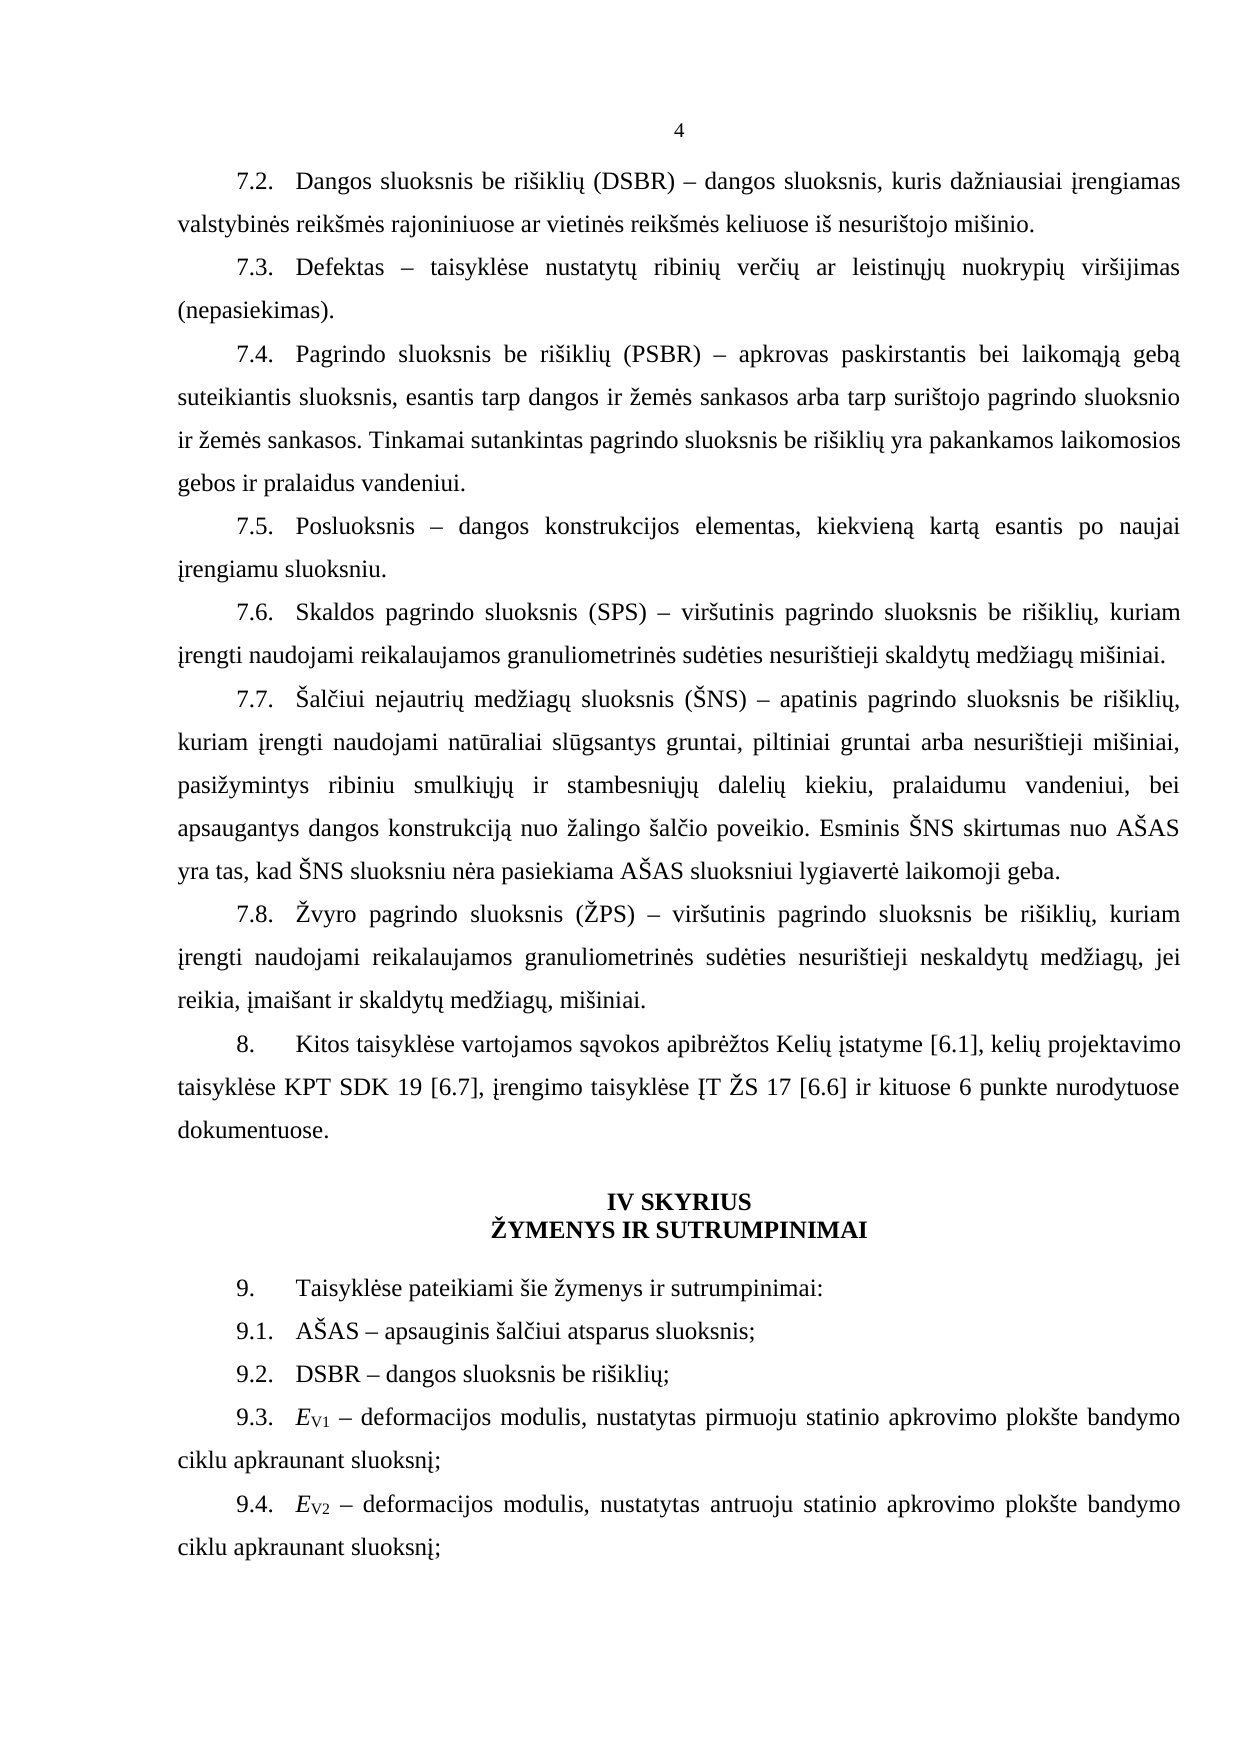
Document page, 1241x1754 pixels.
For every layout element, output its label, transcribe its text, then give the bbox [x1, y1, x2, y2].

text 9.2. DSBR – dangos sluoksnis be rišiklių; [177, 1359, 1181, 1388]
text 9. Taisyklėse pateikiami šie žymenys ir sutrumpinimai: [177, 1273, 1181, 1302]
text ŽYMENYS IR SUTRUMPINIMAI [177, 1216, 1181, 1244]
text 9.3. EV1 – deformacijos modulis, nustatytas pirmuoju statinio apkrovimo plokšte bandymo ciklu apkraunant sluoksnį; [177, 1402, 1181, 1474]
text 8. Kitos taisyklėse vartojamos sąvokos apibrėžtos Kelių įstatyme [6.1], kelių projektavimo taisyklėse KPT SDK 19 [6.7], įrengimo taisyklėse ĮT ŽS 17 [6.6] ir kituose 6 punkte nurodytuose dokumentuose. [177, 1029, 1181, 1144]
text 7.3. Defektas – taisyklėse nustatytų ribinių verčių ar leistinųjų nuokrypių viršijimas (nepasiekimas). [177, 252, 1181, 324]
text 7.4. Pagrindo sluoksnis be rišiklių (PSBR) – apkrovas paskirstantis bei laikomąją gebą suteikiantis sluoksnis, esantis tarp dangos ir žemės sankasos arba tarp surištojo pagrindo sluoksnio ir žemės sankasos. Tinkamai sutankintas pagrindo sluoksnis be rišiklių yra pakankamos laikomosios gebos ir pralaidus vandeniui. [177, 339, 1181, 497]
text 7.5. Posluoksnis – dangos konstrukcijos elementas, kiekvieną kartą esantis po naujai įrengiamu sluoksniu. [177, 511, 1181, 583]
text 7.7. Šalčiui nejautrių medžiagų sluoksnis (ŠNS) – apatinis pagrindo sluoksnis be rišiklių, kuriam įrengti naudojami natūraliai slūgsantys gruntai, piltiniai gruntai arba nesurištieji mišiniai, pasižymintys ribiniu smulkiųjų ir stambesniųjų dalelių kiekiu, pralaidumu vandeniui, bei apsaugantys dangos konstrukciją nuo žalingo šalčio poveikio. Esminis ŠNS skirtumas nuo AŠAS yra tas, kad ŠNS sluoksniu nėra pasiekiama AŠAS sluoksniui lygiavertė laikomoji geba. [177, 684, 1181, 885]
text 7.6. Skaldos pagrindo sluoksnis (SPS) – viršutinis pagrindo sluoksnis be rišiklių, kuriam įrengti naudojami reikalaujamos granuliometrinės sudėties nesurištieji skaldytų medžiagų mišiniai. [177, 597, 1181, 669]
text 7.2. Dangos sluoksnis be rišiklių (DSBR) – dangos sluoksnis, kuris dažniausiai įrengiamas valstybinės reikšmės rajoniniuose ar vietinės reikšmės keliuose iš nesurištojo mišinio. [177, 166, 1181, 238]
text 7.8. Žvyro pagrindo sluoksnis (ŽPS) – viršutinis pagrindo sluoksnis be rišiklių, kuriam įrengti naudojami reikalaujamos granuliometrinės sudėties nesurištieji neskaldytų medžiagų, jei reikia, įmaišant ir skaldytų medžiagų, mišiniai. [177, 899, 1181, 1014]
text 9.4. EV2 – deformacijos modulis, nustatytas antruoju statinio apkrovimo plokšte bandymo ciklu apkraunant sluoksnį; [177, 1489, 1181, 1561]
text 9.1. AŠAS – apsauginis šalčiui atsparus sluoksnis; [177, 1316, 1181, 1345]
text IV SKYRIUS [177, 1187, 1181, 1216]
